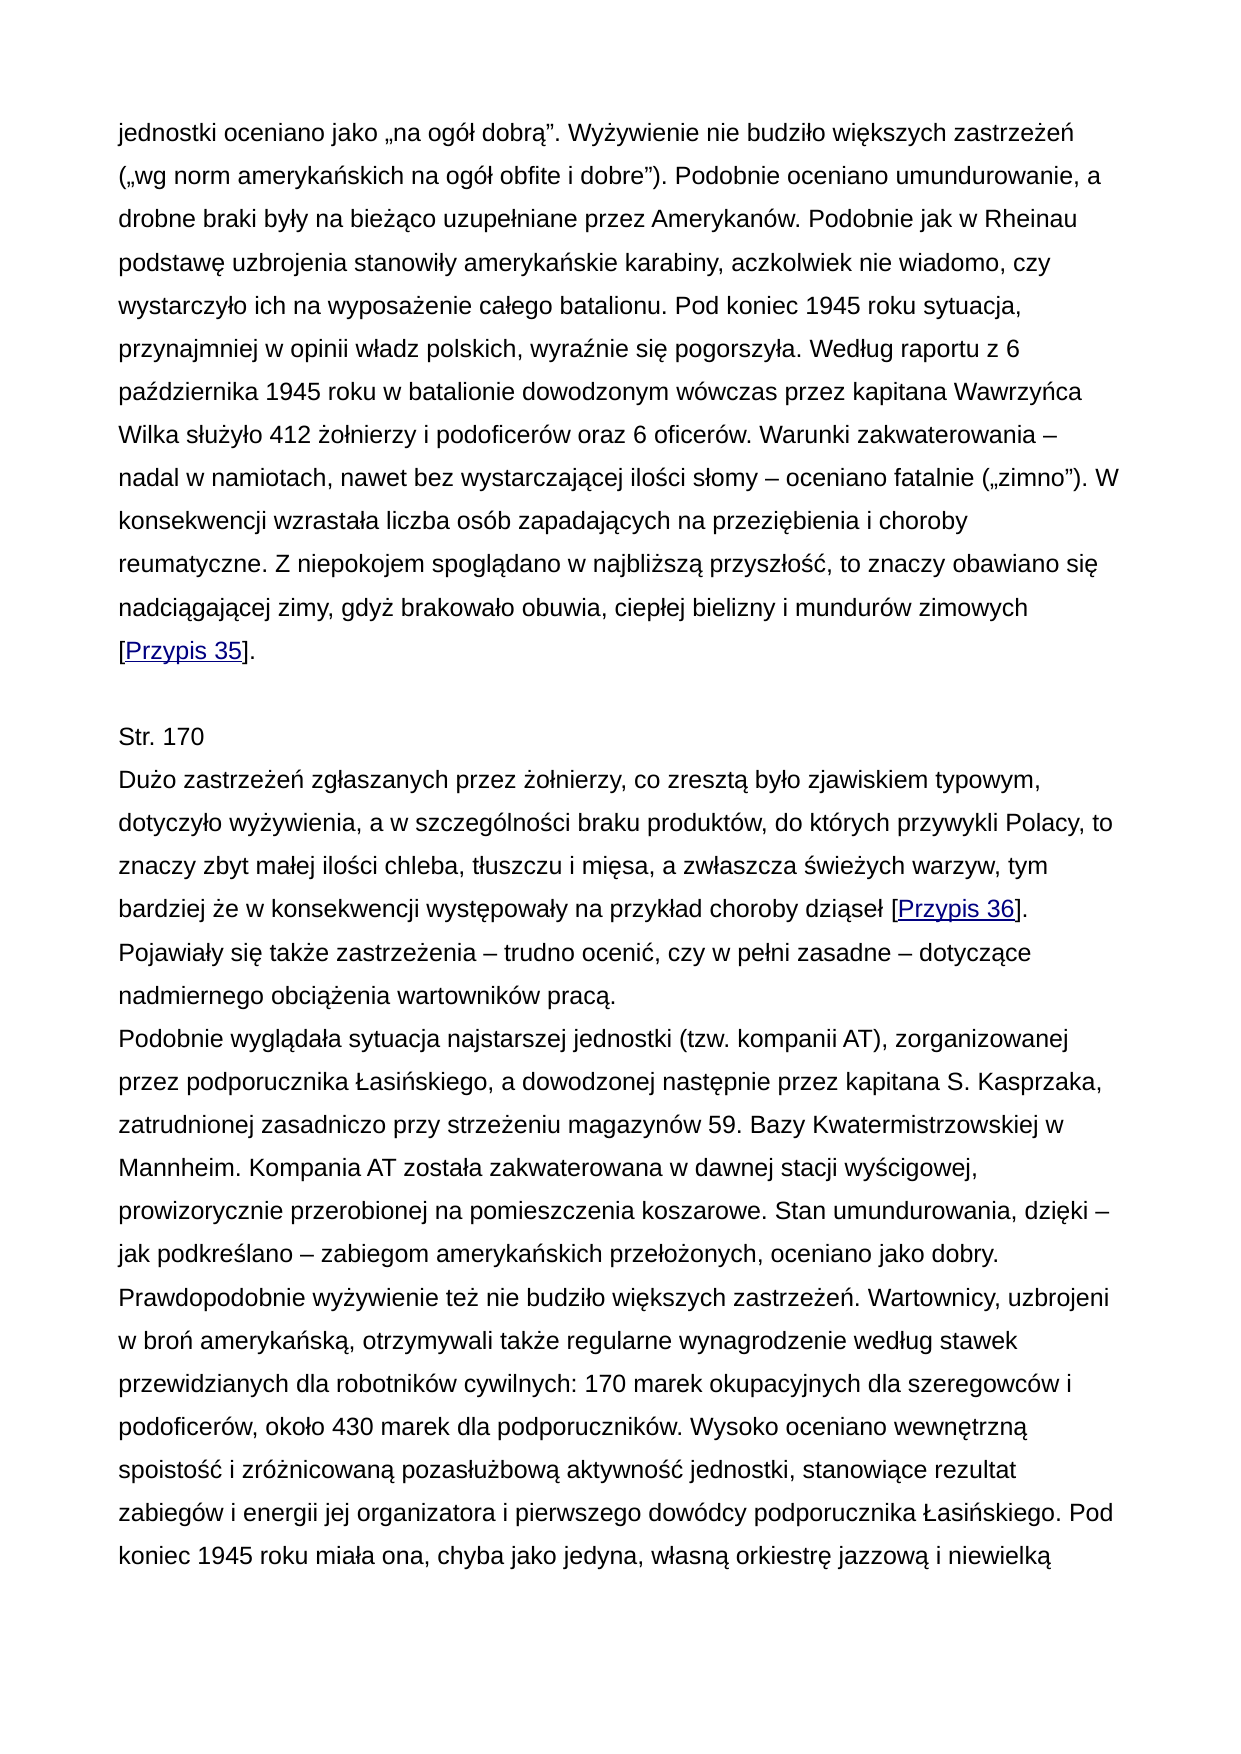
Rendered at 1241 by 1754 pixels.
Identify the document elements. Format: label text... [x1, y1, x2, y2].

text Str. 170 [118, 722, 1122, 751]
text Dużo zastrzeżeń zgłaszanych przez żołnierzy, co zresztą było zjawiskiem typowym, dotyczyło wyżywienia, a w szczególności braku produktów, do których przywykli Polacy, to znaczy zbyt małej ilości chleba, tłuszczu i mięsa, a zwłaszcza świeżych warzyw, tym bardziej że w konsekwencji występowały na przykład choroby dziąseł [Przypis 36]. Pojawiały się także zastrzeżenia – trudno ocenić, czy w pełni zasadne – dotyczące nadmiernego obciążenia wartowników pracą. [118, 765, 1122, 1009]
text jednostki oceniano jako „na ogół dobrą”. Wyżywienie nie budziło większych zastrzeżeń („wg norm amerykańskich na ogół obfite i dobre”). Podobnie oceniano umundurowanie, a drobne braki były na bieżąco uzupełniane przez Amerykanów. Podobnie jak w Rheinau podstawę uzbrojenia stanowiły amerykańskie karabiny, aczkolwiek nie wiadomo, czy wystarczyło ich na wyposażenie całego batalionu. Pod koniec 1945 roku sytuacja, przynajmniej w opinii władz polskich, wyraźnie się pogorszyła. Według raportu z 6 października 1945 roku w batalionie dowodzonym wówczas przez kapitana Wawrzyńca Wilka służyło 412 żołnierzy i podoficerów oraz 6 oficerów. Warunki zakwaterowania – nadal w namiotach, nawet bez wystarczającej ilości słomy – oceniano fatalnie („zimno”). W konsekwencji wzrastała liczba osób zapadających na przeziębienia i choroby reumatyczne. Z niepokojem spoglądano w najbliższą przyszłość, to znaczy obawiano się nadciągającej zimy, gdyż brakowało obuwia, ciepłej bielizny i mundurów zimowych [Przypis 35]. [118, 118, 1122, 664]
text Podobnie wyglądała sytuacja najstarszej jednostki (tzw. kompanii AT), zorganizowanej przez podporucznika Łasińskiego, a dowodzonej następnie przez kapitana S. Kasprzaka, zatrudnionej zasadniczo przy strzeżeniu magazynów 59. Bazy Kwatermistrzowskiej w Mannheim. Kompania AT została zakwaterowana w dawnej stacji wyścigowej, prowizorycznie przerobionej na pomieszczenia koszarowe. Stan umundurowania, dzięki – jak podkreślano – zabiegom amerykańskich przełożonych, oceniano jako dobry. Prawdopodobnie wyżywienie też nie budziło większych zastrzeżeń. Wartownicy, uzbrojeni w broń amerykańską, otrzymywali także regularne wynagrodzenie według stawek przewidzianych dla robotników cywilnych: 170 marek okupacyjnych dla szeregowców i podoficerów, około 430 marek dla podporuczników. Wysoko oceniano wewnętrzną spoistość i zróżnicowaną pozasłużbową aktywność jednostki, stanowiące rezultat zabiegów i energii jej organizatora i pierwszego dowódcy podporucznika Łasińskiego. Pod koniec 1945 roku miała ona, chyba jako jedyna, własną orkiestrę jazzową i niewielką [118, 1024, 1122, 1570]
